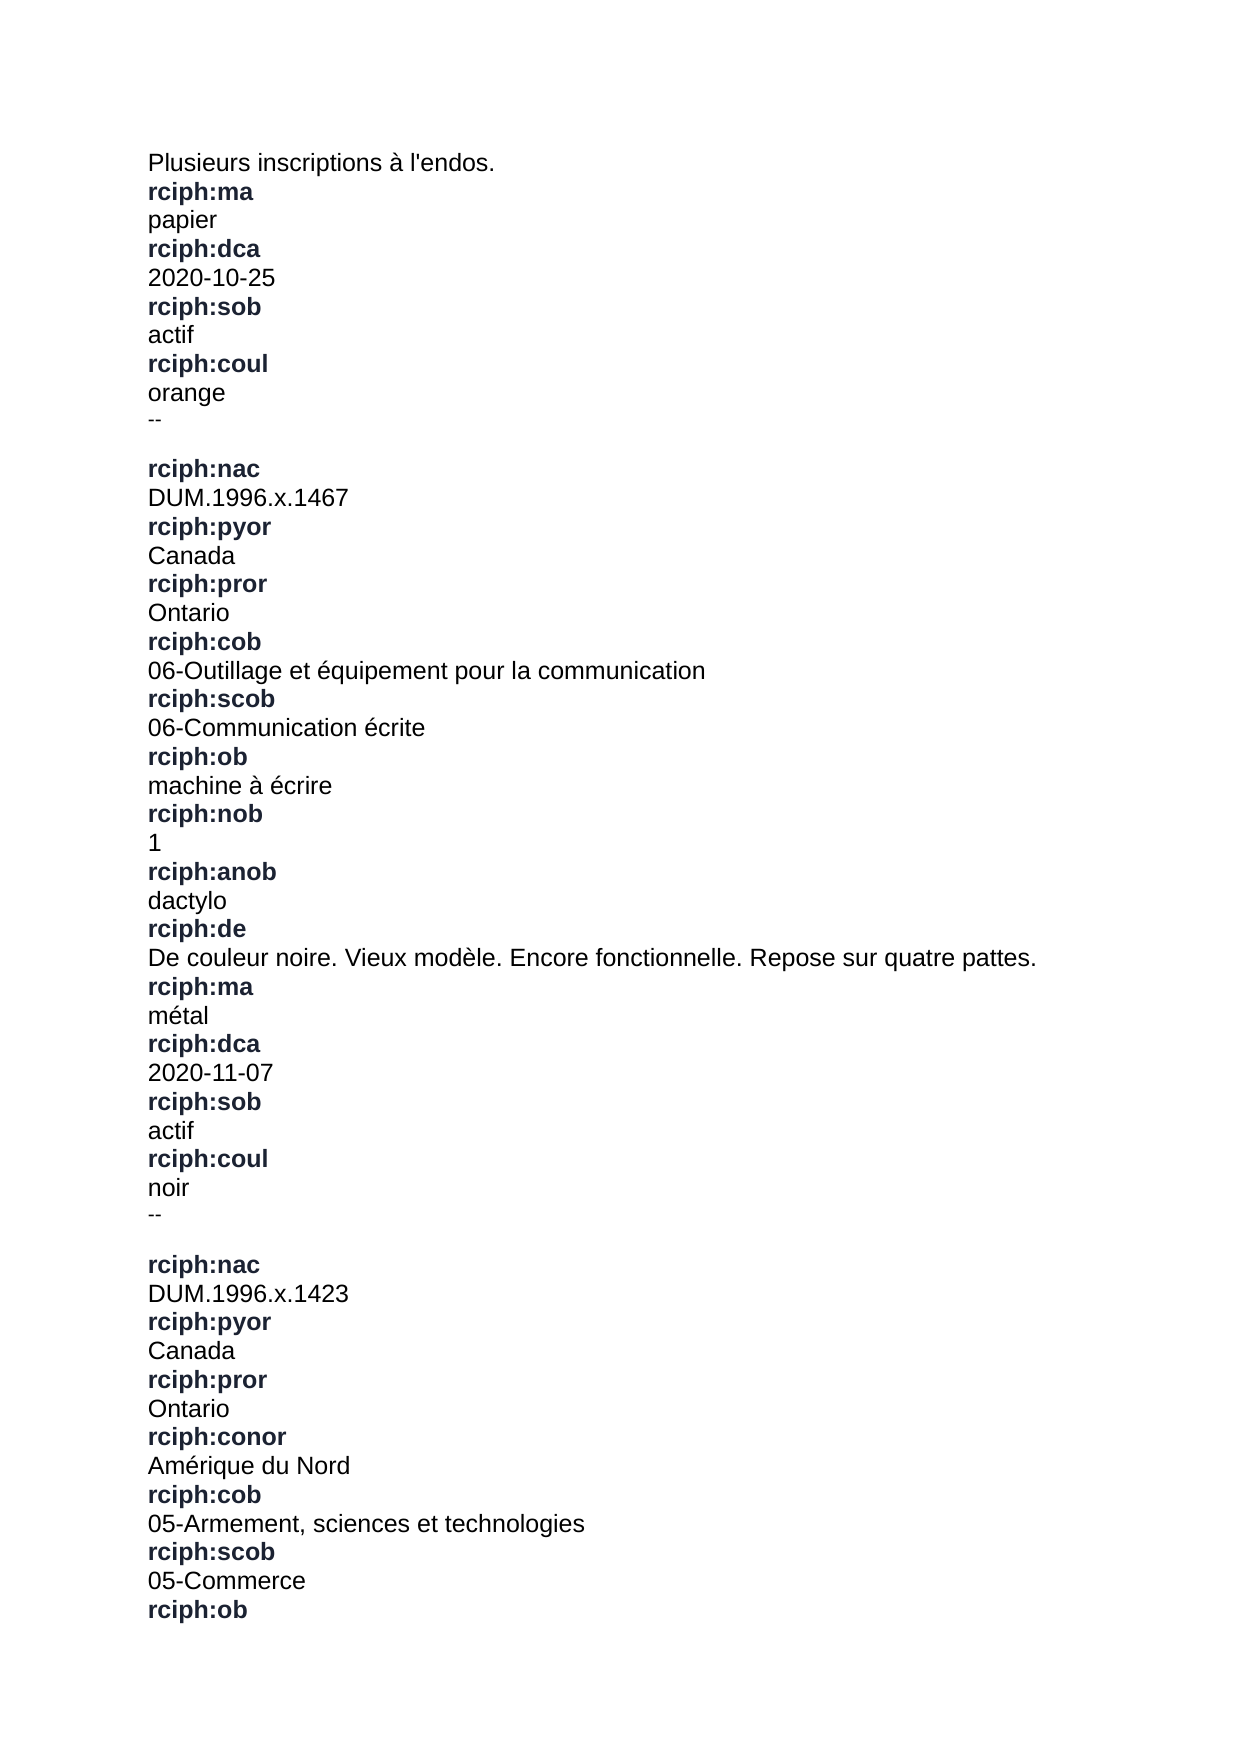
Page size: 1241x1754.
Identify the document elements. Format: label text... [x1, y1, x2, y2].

text actif [148, 1116, 1092, 1144]
text orange [148, 378, 1092, 406]
text rciph:dca [148, 234, 1092, 263]
text papier [148, 205, 1092, 234]
text 05-Commerce [148, 1566, 1092, 1595]
text Ontario [148, 1393, 1092, 1422]
text rciph:pyor [148, 512, 1092, 541]
text rciph:cob [148, 627, 1092, 656]
text rciph:sob [148, 1087, 1092, 1116]
text rciph:nac [148, 1250, 1092, 1278]
text dactylo [148, 886, 1092, 914]
text rciph:pror [148, 1365, 1092, 1393]
text rciph:nob [148, 799, 1092, 828]
text rciph:pyor [148, 1307, 1092, 1336]
text noir [148, 1173, 1092, 1202]
text rciph:ma [148, 972, 1092, 1001]
text rciph:coul [148, 349, 1092, 378]
text rciph:pror [148, 569, 1092, 598]
text 06-Communication écrite [148, 713, 1092, 742]
text Canada [148, 541, 1092, 569]
text DUM.1996.x.1423 [148, 1278, 1092, 1307]
text rciph:de [148, 914, 1092, 943]
text De couleur noire. Vieux modèle. Encore fonctionnelle. Repose sur quatre pattes. [148, 943, 1092, 972]
text -- [148, 406, 1092, 430]
text métal [148, 1001, 1092, 1029]
text 1 [148, 828, 1092, 857]
text machine à écrire [148, 771, 1092, 799]
text 2020-11-07 [148, 1058, 1092, 1087]
text rciph:conor [148, 1422, 1092, 1451]
text rciph:scob [148, 1537, 1092, 1566]
text rciph:coul [148, 1144, 1092, 1173]
text Plusieurs inscriptions à l'endos. [148, 148, 1092, 176]
text rciph:dca [148, 1029, 1092, 1058]
text actif [148, 320, 1092, 349]
text Ontario [148, 598, 1092, 627]
text Canada [148, 1336, 1092, 1365]
text 06-Outillage et équipement pour la communication [148, 656, 1092, 684]
text rciph:ob [148, 742, 1092, 771]
text -- [148, 1202, 1092, 1226]
text DUM.1996.x.1467 [148, 483, 1092, 512]
text 05-Armement, sciences et technologies [148, 1508, 1092, 1537]
text 2020-10-25 [148, 263, 1092, 291]
text rciph:ma [148, 176, 1092, 205]
text rciph:nac [148, 454, 1092, 483]
text rciph:scob [148, 684, 1092, 713]
text rciph:cob [148, 1480, 1092, 1508]
text rciph:ob [148, 1595, 1092, 1623]
text rciph:anob [148, 857, 1092, 886]
text Amérique du Nord [148, 1451, 1092, 1480]
text rciph:sob [148, 291, 1092, 320]
